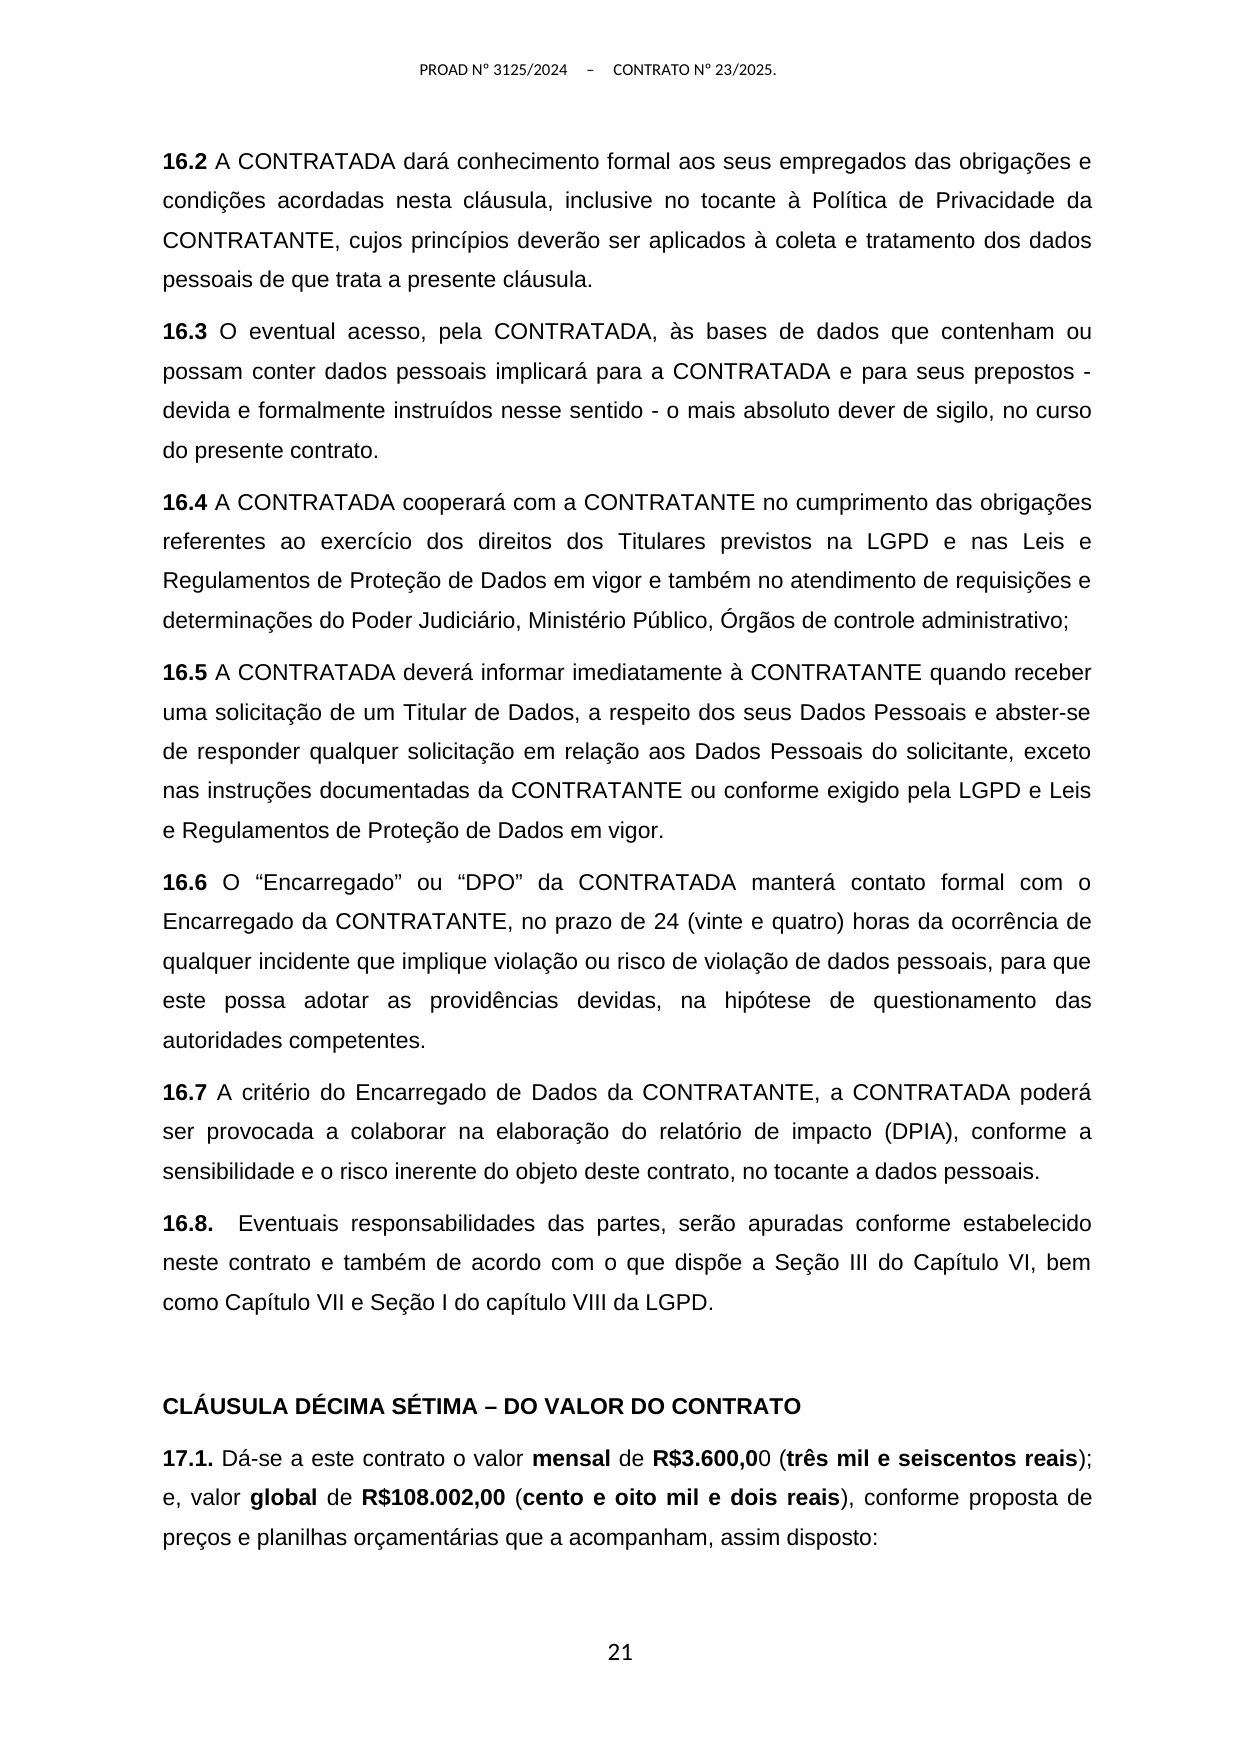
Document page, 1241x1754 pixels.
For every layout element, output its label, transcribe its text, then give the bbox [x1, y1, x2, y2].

text 16.6 O “Encarregado” ou “DPO” da CONTRATADA manterá contato formal com o Encarregado da CONTRATANTE, no prazo de 24 (vinte e quatro) horas da ocorrência de qualquer incidente que implique violação ou risco de violação de dados pessoais, para que este possa adotar as providências devidas, na hipótese de questionamento das autoridades competentes. [162, 869, 1092, 1053]
text 16.5 A CONTRATADA deverá informar imediatamente à CONTRATANTE quando receber uma solicitação de um Titular de Dados, a respeito dos seus Dados Pessoais e abster-se de responder qualquer solicitação em relação aos Dados Pessoais do solicitante, exceto nas instruções documentadas da CONTRATANTE ou conforme exigido pela LGPD e Leis e Regulamentos de Proteção de Dados em vigor. [162, 659, 1092, 843]
text 16.3 O eventual acesso, pela CONTRATADA, às bases de dados que contenham ou possam conter dados pessoais implicará para a CONTRATADA e para seus prepostos - devida e formalmente instruídos nesse sentido - o mais absoluto dever de sigilo, no curso do presente contrato. [162, 318, 1092, 463]
text 16.8. Eventuais responsabilidades das partes, serão apuradas conforme estabelecido neste contrato e também de acordo com o que dispõe a Seção III do Capítulo VI, bem como Capítulo VII e Seção I do capítulo VIII da LGPD. [162, 1210, 1092, 1315]
text 16.4 A CONTRATADA cooperará com a CONTRATANTE no cumprimento das obrigações referentes ao exercício dos direitos dos Titulares previstos na LGPD e nas Leis e Regulamentos de Proteção de Dados em vigor e também no atendimento de requisições e determinações do Poder Judiciário, Ministério Público, Órgãos de controle administrativo; [162, 488, 1092, 633]
text 16.2 A CONTRATADA dará conhecimento formal aos seus empregados das obrigações e condições acordadas nesta cláusula, inclusive no tocante à Política de Privacidade da CONTRATANTE, cujos princípios deverão ser aplicados à coleta e tratamento dos dados pessoais de que trata a presente cláusula. [162, 148, 1092, 292]
text CLÁUSULA DÉCIMA SÉTIMA – DO VALOR DO CONTRATO [162, 1393, 1092, 1419]
text 17.1. Dá-se a este contrato o valor mensal de R$3.600,00 (três mil e seiscentos reais); e, valor global de R$108.002,00 (cento e oito mil e dois reais), conforme proposta de preços e planilhas orçamentárias que a acompanham, assim disposto: [162, 1444, 1092, 1550]
text 16.7 A critério do Encarregado de Dados da CONTRATANTE, a CONTRATADA poderá ser provocada a colaborar na elaboração do relatório de impacto (DPIA), conforme a sensibilidade e o risco inerente do objeto deste contrato, no tocante a dados pessoais. [162, 1079, 1092, 1184]
